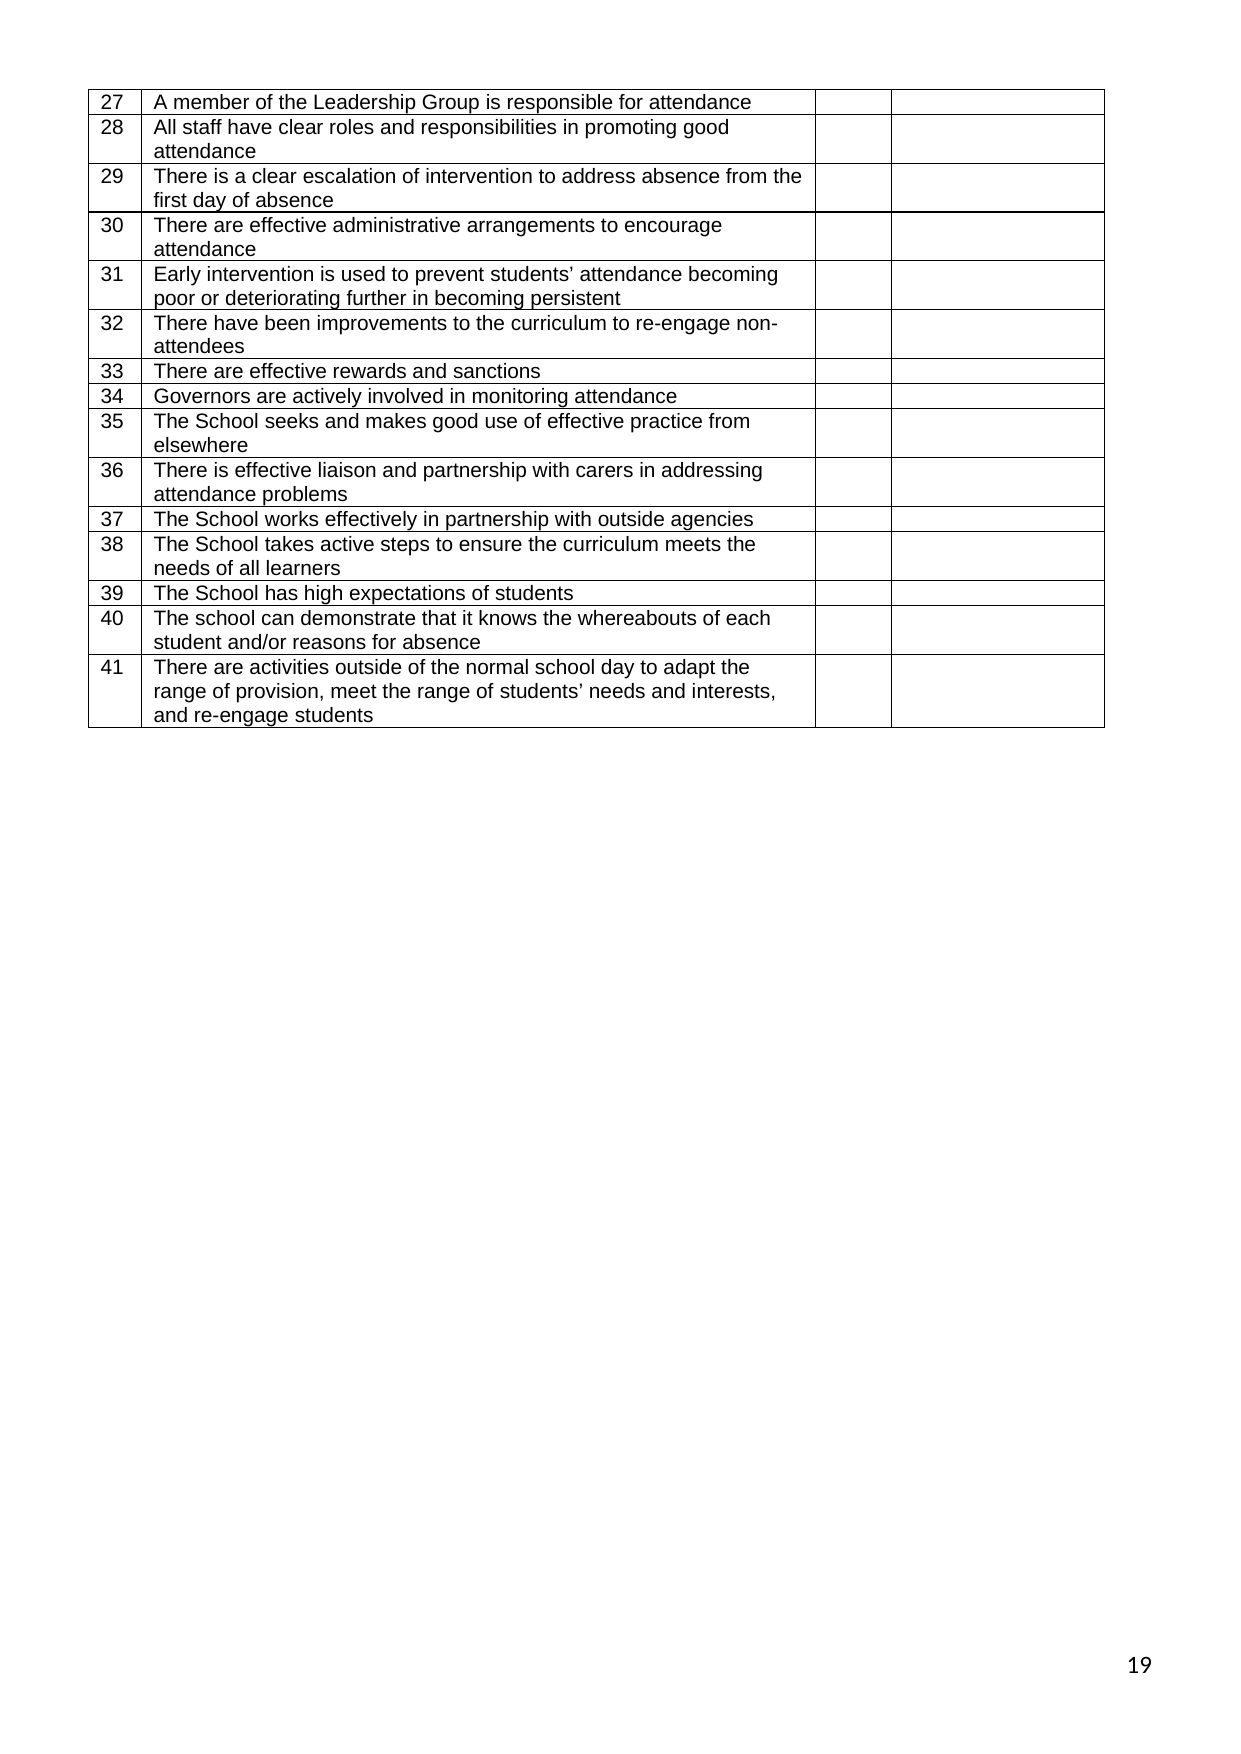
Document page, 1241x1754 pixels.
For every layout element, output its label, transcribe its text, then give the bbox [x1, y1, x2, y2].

table_cell [892, 409, 1104, 457]
table_cell [816, 532, 891, 580]
table_cell 35 [89, 409, 141, 457]
table_cell All staff have clear roles and responsibilities in promoting good attendance [142, 115, 815, 162]
table_header A member of the Leadership Group is responsible for attendance [142, 90, 815, 113]
table_cell [892, 384, 1104, 408]
table_cell 36 [89, 458, 141, 506]
table_cell [892, 213, 1104, 260]
table_cell There are effective rewards and sanctions [142, 359, 815, 383]
table_cell 34 [89, 384, 141, 408]
table_cell [892, 458, 1104, 506]
table_cell 29 [89, 164, 141, 211]
table_cell [816, 409, 891, 457]
table_cell [816, 359, 891, 383]
table_cell [816, 310, 891, 358]
table_cell There are effective administrative arrangements to encourage attendance [142, 213, 815, 260]
table_cell [816, 115, 891, 162]
table_cell [816, 164, 891, 211]
table_cell The School works effectively in partnership with outside agencies [142, 507, 815, 531]
table_cell [816, 458, 891, 506]
table_cell [892, 164, 1104, 211]
table_cell 32 [89, 310, 141, 358]
table_cell 37 [89, 507, 141, 531]
table_cell [816, 213, 891, 260]
table_cell There is a clear escalation of intervention to address absence from the first day of absence [142, 164, 815, 211]
table_cell 31 [89, 261, 141, 309]
table_header [892, 90, 1104, 113]
table_cell [892, 507, 1104, 531]
table_cell [816, 384, 891, 408]
table_cell There have been improvements to the curriculum to re-engage non-attendees [142, 310, 815, 358]
table_cell [816, 655, 891, 727]
table_cell 38 [89, 532, 141, 580]
table_cell [816, 507, 891, 531]
table_cell The school can demonstrate that it knows the whereabouts of each student and/or reasons for absence [142, 606, 815, 654]
table_cell The School has high expectations of students [142, 581, 815, 605]
table_header 27 [89, 90, 141, 113]
table_cell [892, 261, 1104, 309]
table_cell [892, 655, 1104, 727]
table_cell [892, 115, 1104, 162]
table_cell [892, 359, 1104, 383]
table_cell Governors are actively involved in monitoring attendance [142, 384, 815, 408]
table_cell [892, 581, 1104, 605]
table_cell 39 [89, 581, 141, 605]
table_cell There are activities outside of the normal school day to adapt the range of provision, meet the range of students’ needs and interests, and re-engage students [142, 655, 815, 727]
table_cell The School seeks and makes good use of effective practice from elsewhere [142, 409, 815, 457]
table_cell [816, 606, 891, 654]
table_cell [816, 261, 891, 309]
table_cell There is effective liaison and partnership with carers in addressing attendance problems [142, 458, 815, 506]
table_cell Early intervention is used to prevent students’ attendance becoming poor or deteriorating further in becoming persistent [142, 261, 815, 309]
table_cell 41 [89, 655, 141, 727]
table_cell 28 [89, 115, 141, 162]
table_cell 33 [89, 359, 141, 383]
table_cell [816, 581, 891, 605]
table_cell [892, 310, 1104, 358]
table_cell The School takes active steps to ensure the curriculum meets the needs of all learners [142, 532, 815, 580]
table_header [816, 90, 891, 113]
table_cell 30 [89, 213, 141, 260]
table_cell [892, 532, 1104, 580]
table_cell 40 [89, 606, 141, 654]
table_cell [892, 606, 1104, 654]
